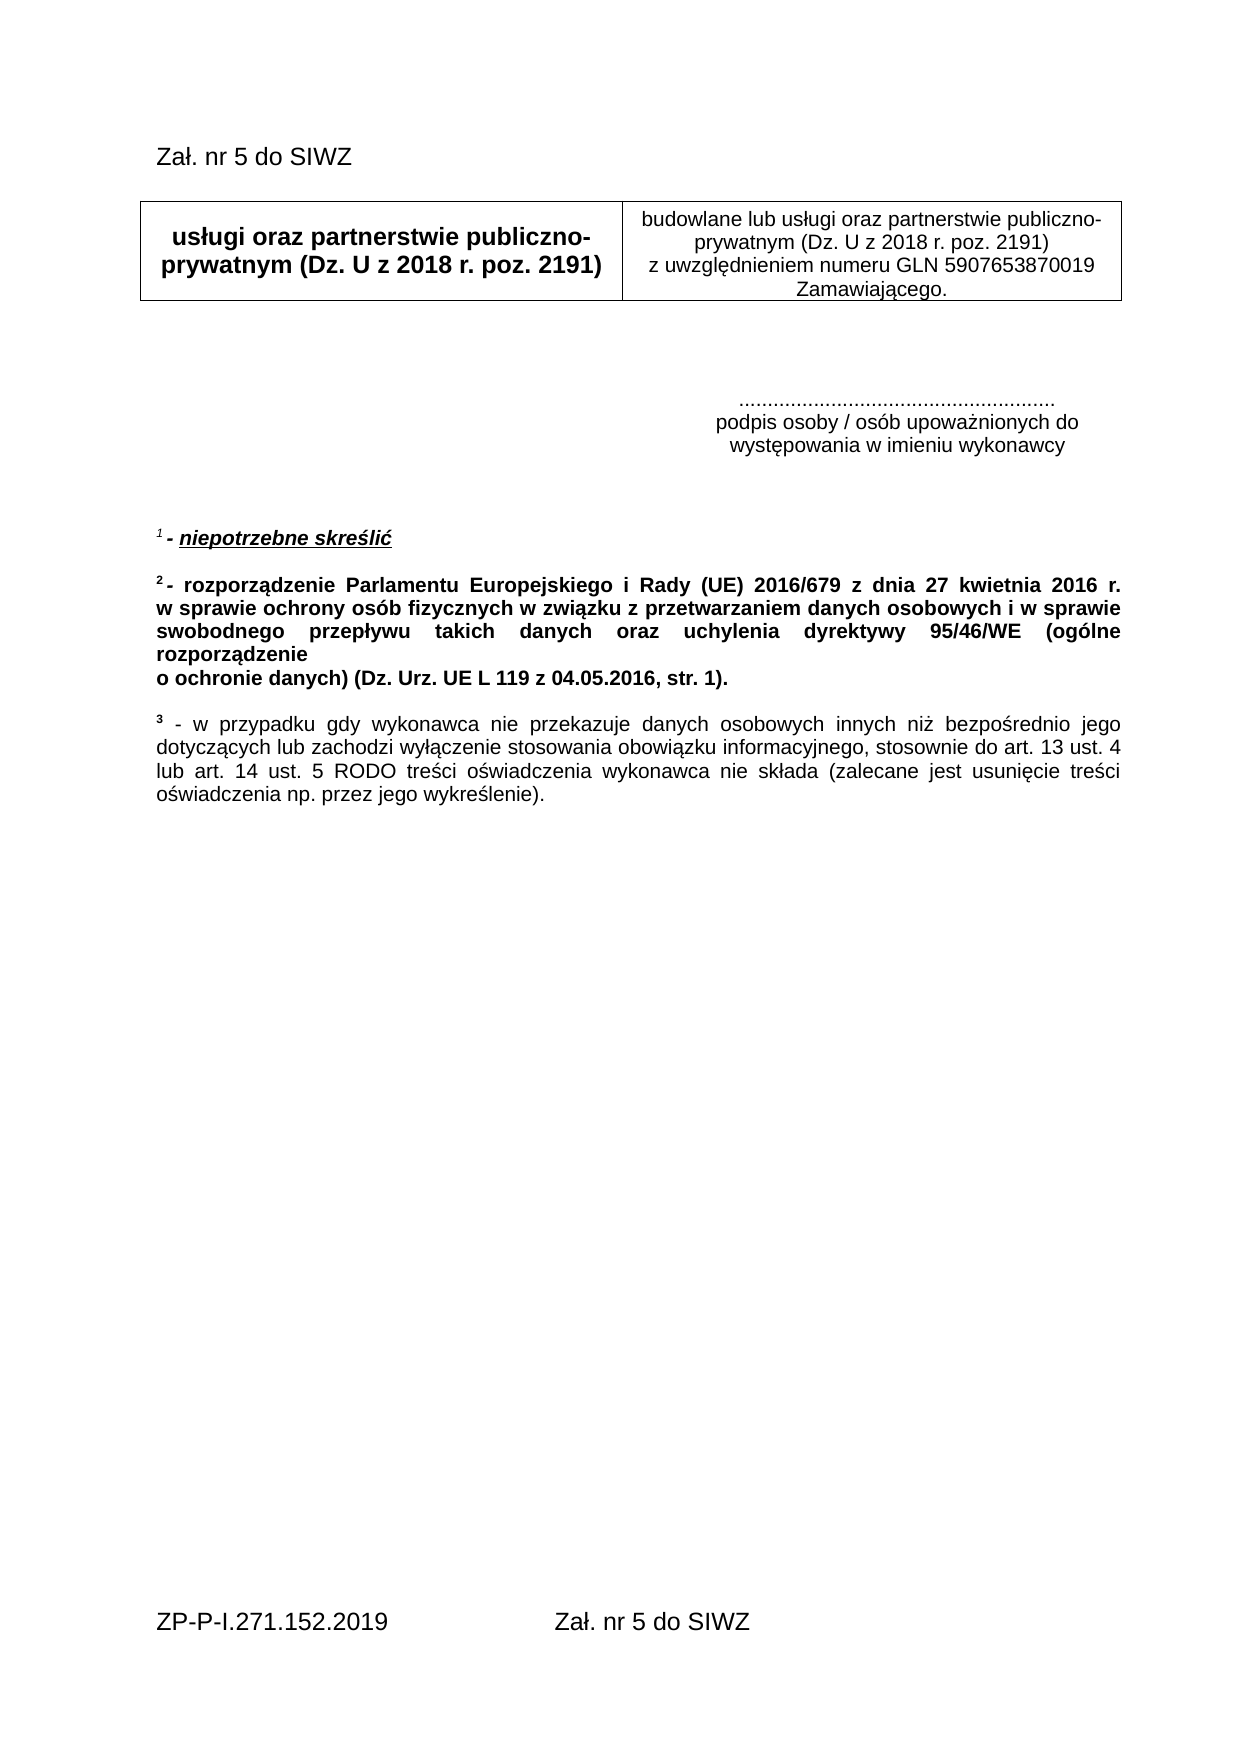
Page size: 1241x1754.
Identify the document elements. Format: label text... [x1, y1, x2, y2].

text 3 - w przypadku gdy wykonawca nie przekazuje danych osobowych innych niż bezpośrednio jego dotyczących lub zachodzi wyłączenie stosowania obowiązku informacyjnego, stosownie do art. 13 ust. 4 lub art. 14 ust. 5 RODO treści oświadczenia wykonawca nie składa (zalecane jest usunięcie treści oświadczenia np. przez jego wykreślenie). [156, 713, 1122, 806]
table_cell usługi oraz partnerstwie publiczno-prywatnym (Dz. U z 2018 r. poz. 2191) [141, 202, 622, 300]
text ....................................................... [599, 387, 1122, 411]
text 1 - niepotrzebne skreślić [156, 527, 1122, 550]
text występowania w imieniu wykonawcy [599, 434, 1122, 457]
text 2 - rozporządzenie Parlamentu Europejskiego i Rady (UE) 2016/679 z dnia 27 kwietnia 2016 r. w sprawie ochrony osób fizycznych w związku z przetwarzaniem danych osobowych i w sprawie swobodnego przepływu takich danych oraz uchylenia dyrektywy 95/46/WE (ogólne rozporządzenie o ochronie danych) (Dz. Urz. UE L 119 z 04.05.2016, str. 1). [156, 573, 1122, 689]
text podpis osoby / osób upoważnionych do [599, 411, 1122, 434]
table_cell budowlane lub usługi oraz partnerstwie publiczno-prywatnym (Dz. U z 2018 r. poz. 2191) z uwzględnieniem numeru GLN 5907653870019 Zamawiającego. [623, 202, 1121, 300]
